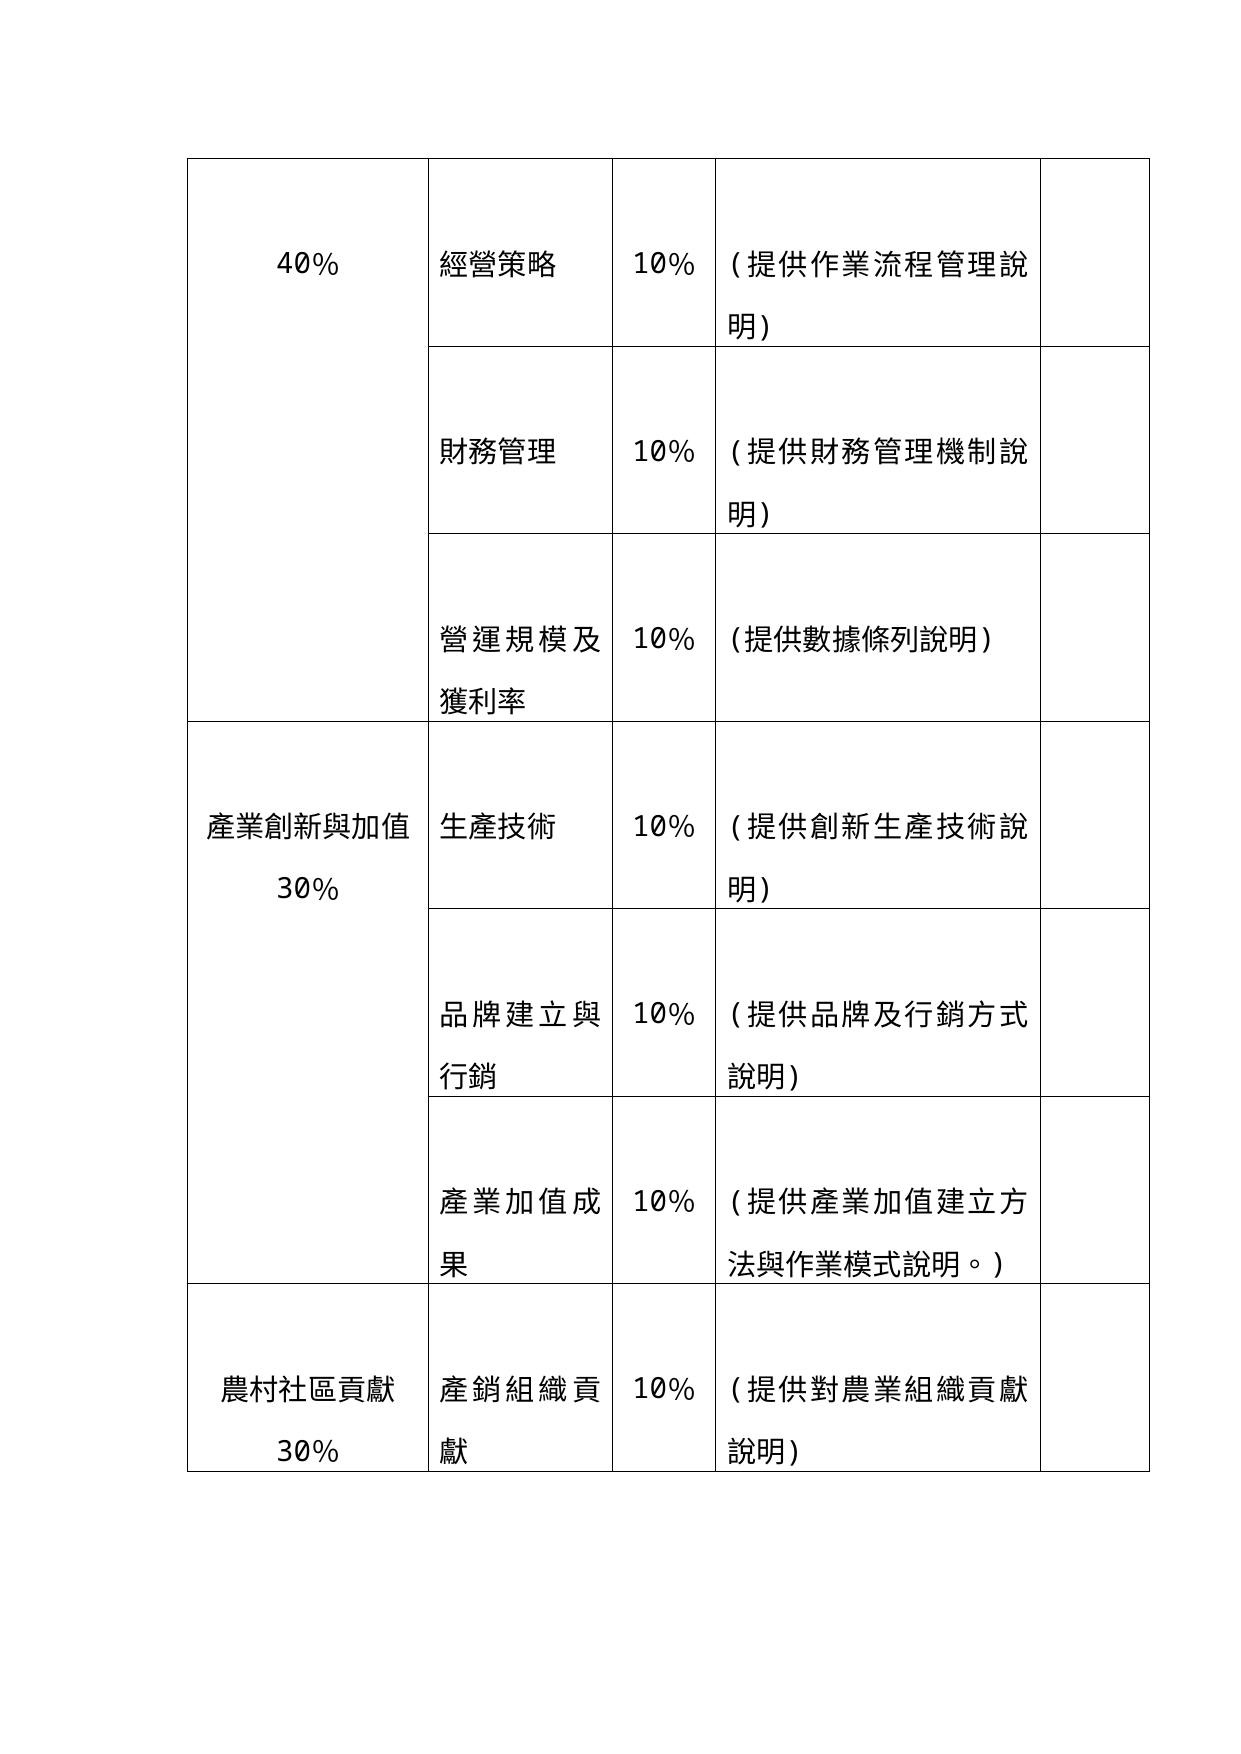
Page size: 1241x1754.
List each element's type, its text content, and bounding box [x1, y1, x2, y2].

table_cell 產業加值成果 [429, 1097, 612, 1283]
table_cell (提供對農業組織貢獻說明) [716, 1284, 1040, 1471]
table_cell [1041, 722, 1149, 908]
table_cell (提供產業加值建立方法與作業模式說明。) [716, 1097, 1040, 1283]
table_cell 10％ [613, 159, 715, 346]
table_cell 農村社區貢獻 30％ [188, 1284, 428, 1471]
table_cell (提供創新生產技術說明) [716, 722, 1040, 908]
table_cell [1041, 534, 1149, 721]
table_cell (提供品牌及行銷方式說明) [716, 909, 1040, 1096]
table_cell 10％ [613, 534, 715, 721]
table_cell [1041, 159, 1149, 346]
table_cell 經營策略 [429, 159, 612, 346]
table_cell 10％ [613, 909, 715, 1096]
table_cell 產銷組織貢獻 [429, 1284, 612, 1471]
table_cell 營運規模及獲利率 [429, 534, 612, 721]
table_cell [1041, 1097, 1149, 1283]
table_cell 10％ [613, 722, 715, 908]
table_cell 品牌建立與行銷 [429, 909, 612, 1096]
table_cell 財務管理 [429, 347, 612, 533]
table_cell (提供財務管理機制說明) [716, 347, 1040, 533]
table_cell 10％ [613, 1284, 715, 1471]
table_cell [1041, 1284, 1149, 1471]
table_cell [1041, 347, 1149, 533]
table_cell 生產技術 [429, 722, 612, 908]
table_cell 10％ [613, 1097, 715, 1283]
table_cell 產業創新與加值 30％ [188, 722, 428, 1283]
table_cell [1041, 909, 1149, 1096]
table_cell (提供作業流程管理說明) [716, 159, 1040, 346]
table_cell 10％ [613, 347, 715, 533]
table_cell 40％ [188, 159, 428, 721]
table_cell (提供數據條列說明) [716, 534, 1040, 721]
